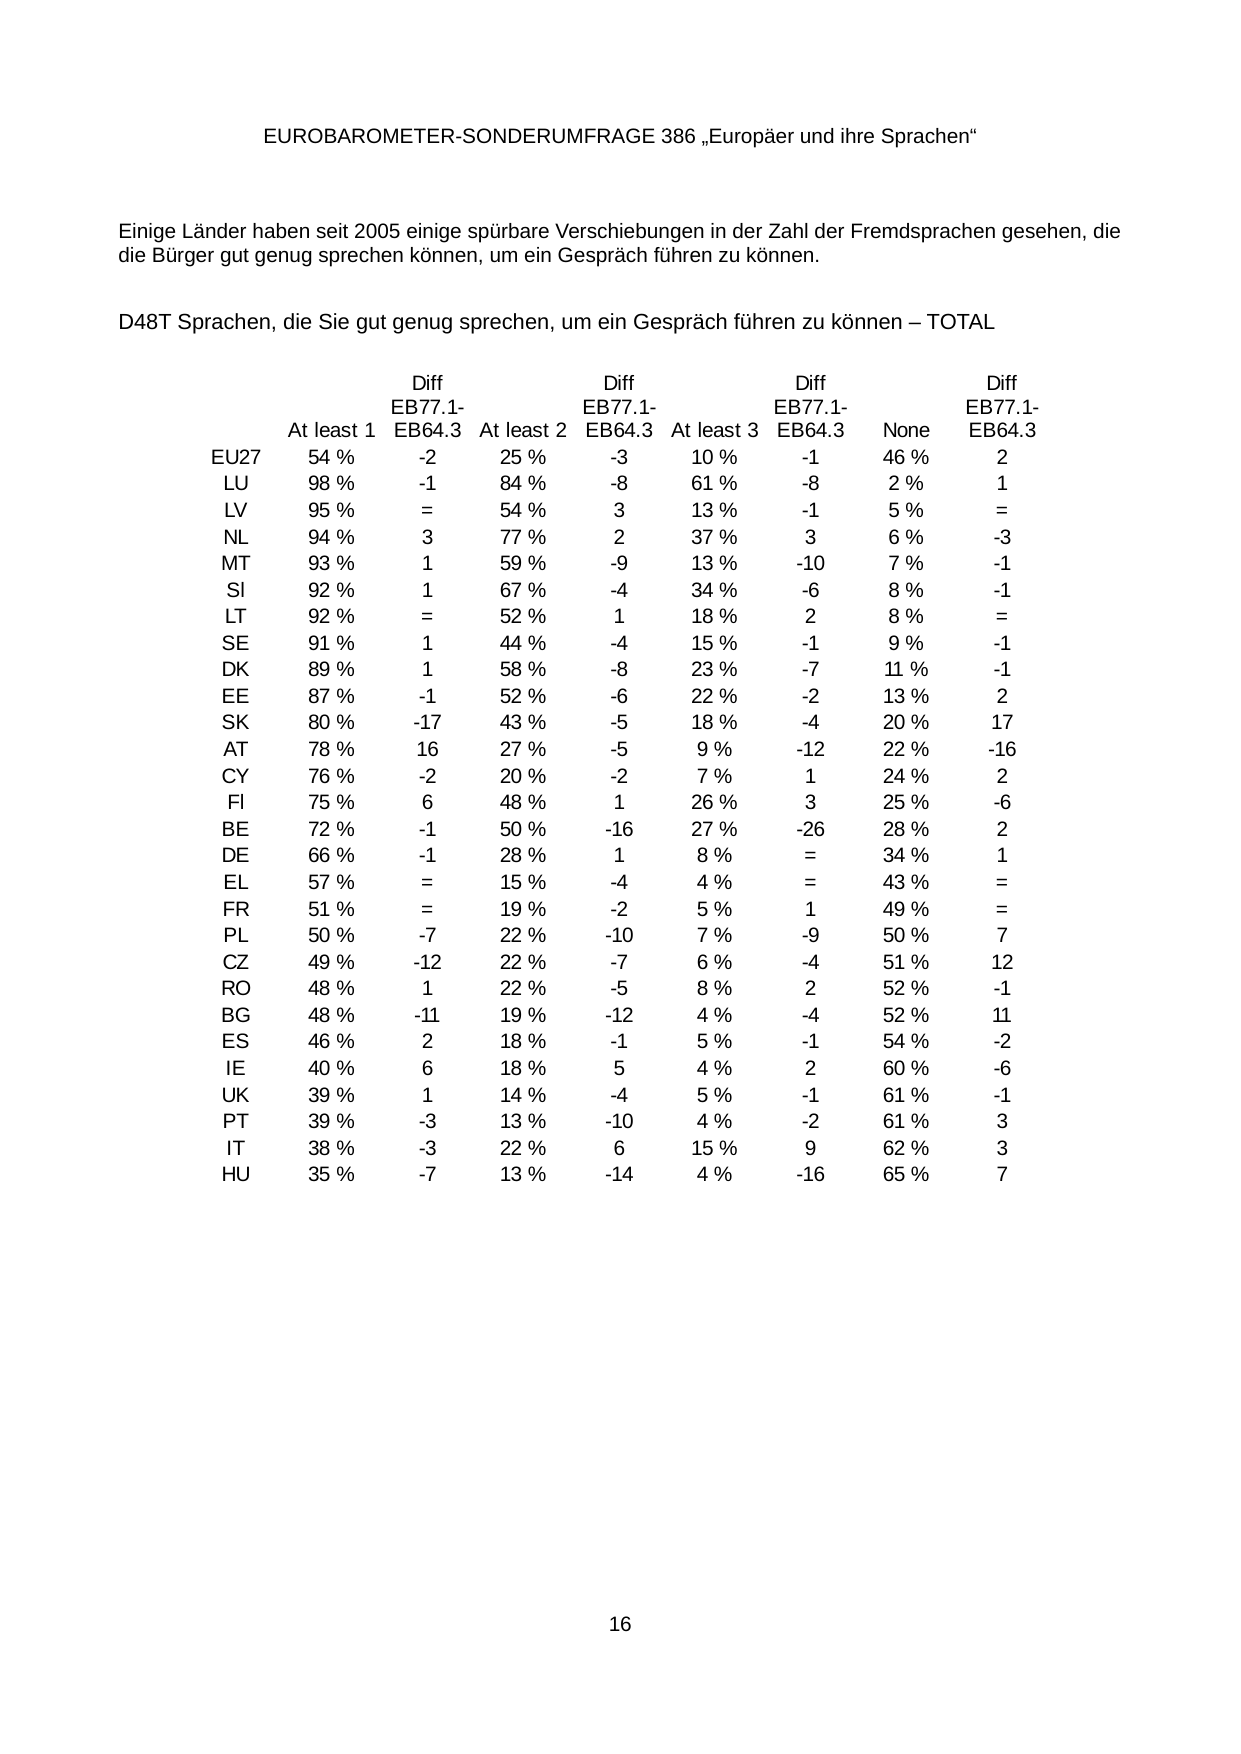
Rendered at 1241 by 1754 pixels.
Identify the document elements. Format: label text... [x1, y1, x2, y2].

text D48T Sprachen, die Sie gut genug sprechen, um ein Gespräch führen zu können – TOTAL [118, 309, 1122, 334]
text Einige Länder haben seit 2005 einige spürbare Verschiebungen in der Zahl der Fremdsprachen gesehen, die die Bürger gut genug sprechen können, um ein Gespräch führen zu können. [118, 219, 1122, 267]
